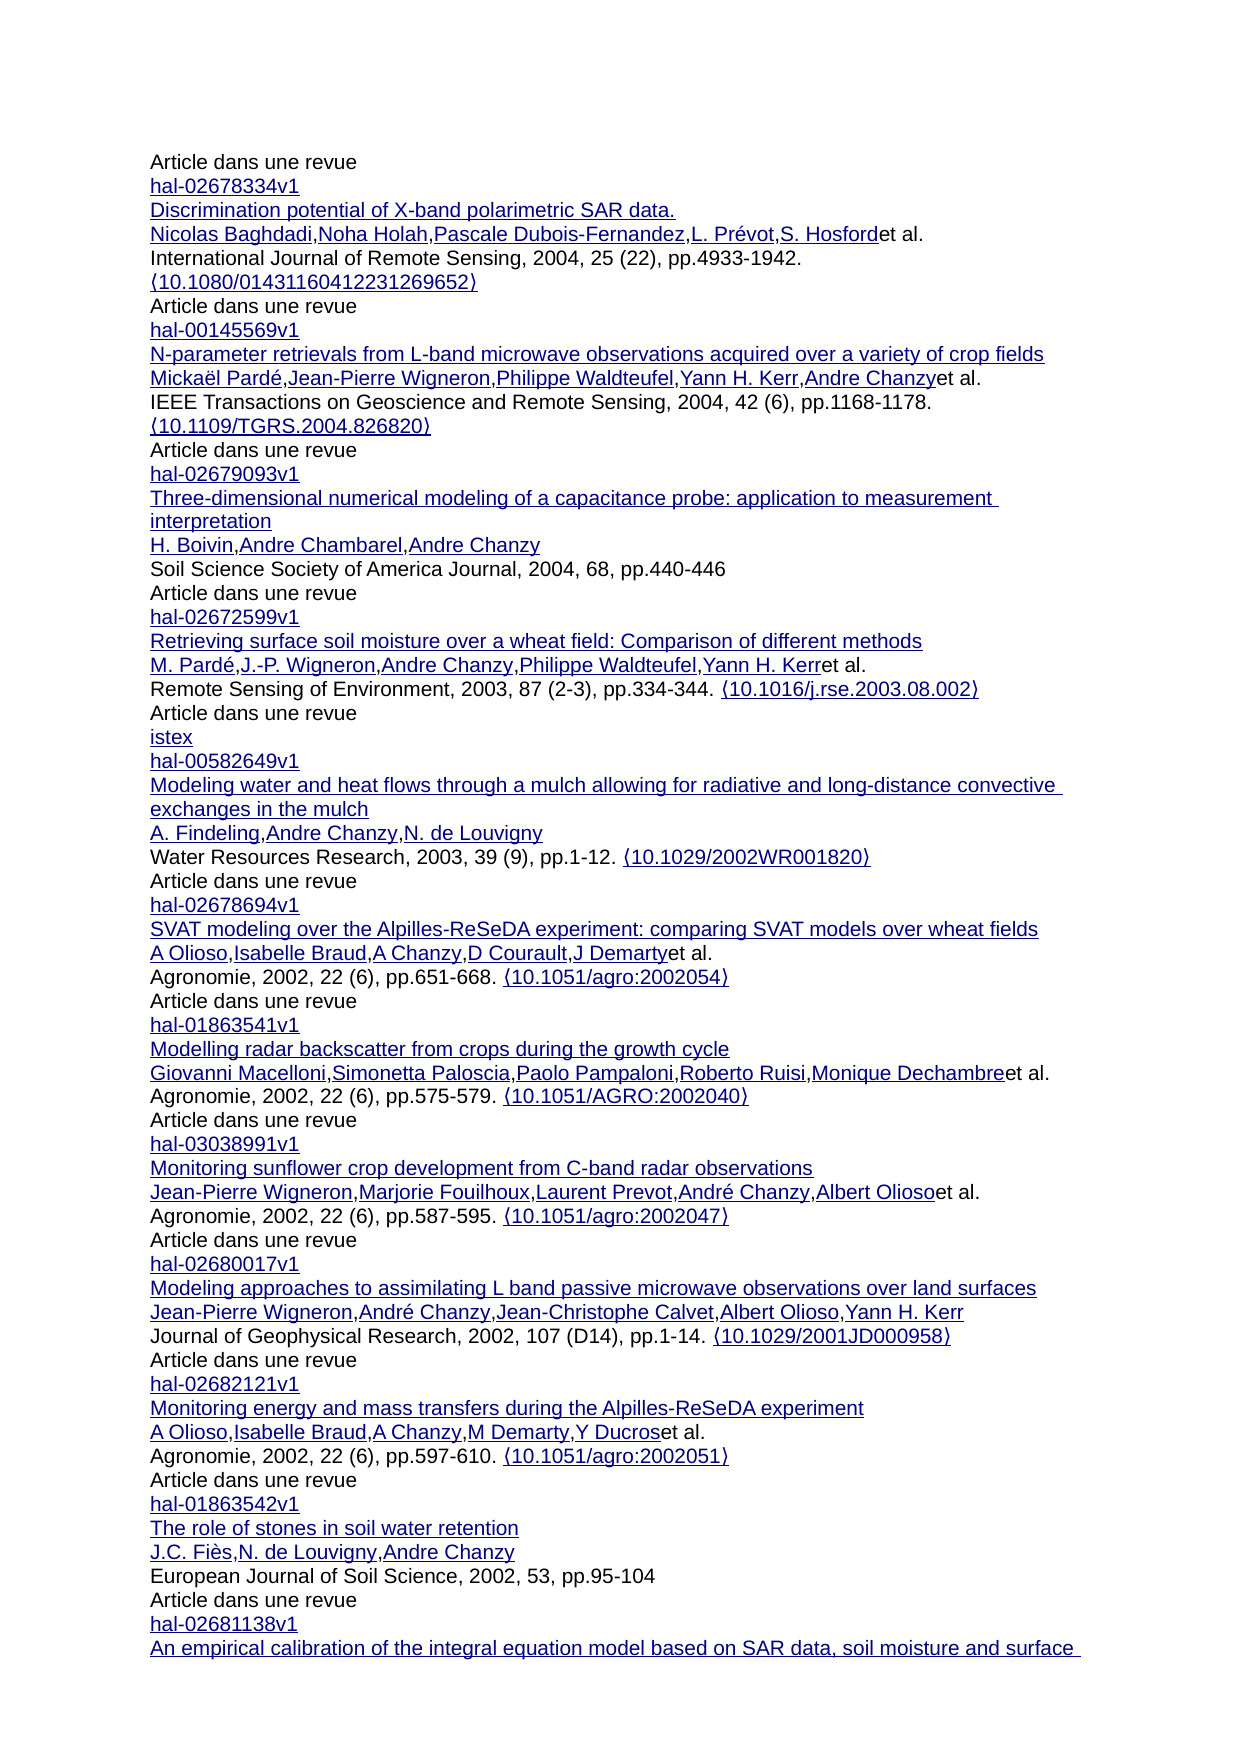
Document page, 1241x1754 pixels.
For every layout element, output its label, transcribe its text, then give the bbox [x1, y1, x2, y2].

table_cell The role of stones in soil water retention J.C. Fiès,N. de Louvigny,Andre Chanzy European Journal of Soil Science, 2002, 53, pp.95-104 Article dans une revue hal-02681138v1 [150, 1516, 1090, 1635]
table_cell N-parameter retrievals from L-band microwave observations acquired over a variety of crop fields Mickaël Pardé,Jean-Pierre Wigneron,Philippe Waldteufel,Yann H. Kerr,Andre Chanzyet al. IEEE Transactions on Geoscience and Remote Sensing, 2004, 42 (6), pp.1168-1178. ⟨10.1109/TGRS.2004.826820⟩ Article dans une revue hal-02679093v1 [150, 342, 1090, 485]
table_cell Modelling radar backscatter from crops during the growth cycle Giovanni Macelloni,Simonetta Paloscia,Paolo Pampaloni,Roberto Ruisi,Monique Dechambreet al. Agronomie, 2002, 22 (6), pp.575-579. ⟨10.1051/AGRO:2002040⟩ Article dans une revue hal-03038991v1 [150, 1036, 1090, 1156]
table_cell Monitoring sunflower crop development from C-band radar observations Jean-Pierre Wigneron,Marjorie Fouilhoux,Laurent Prevot,André Chanzy,Albert Oliosoet al. Agronomie, 2002, 22 (6), pp.587-595. ⟨10.1051/agro:2002047⟩ Article dans une revue hal-02680017v1 [150, 1156, 1090, 1276]
table_cell Monitoring energy and mass transfers during the Alpilles-ReSeDA experiment A Olioso,Isabelle Braud,A Chanzy,M Demarty,Y Ducroset al. Agronomie, 2002, 22 (6), pp.597-610. ⟨10.1051/agro:2002051⟩ Article dans une revue hal-01863542v1 [150, 1396, 1090, 1516]
table_cell An empirical calibration of the integral equation model based on SAR data, soil moisture and surface [150, 1635, 1090, 1659]
table_cell Modeling approaches to assimilating L band passive microwave observations over land surfaces Jean-Pierre Wigneron,André Chanzy,Jean-Christophe Calvet,Albert Olioso,Yann H. Kerr Journal of Geophysical Research, 2002, 107 (D14), pp.1-14. ⟨10.1029/2001JD000958⟩ Article dans une revue hal-02682121v1 [150, 1276, 1090, 1396]
table_cell Article dans une revue hal-02678334v1 [150, 150, 1090, 198]
table_cell Three-dimensional numerical modeling of a capacitance probe: application to measurement interpretation H. Boivin,Andre Chambarel,Andre Chanzy Soil Science Society of America Journal, 2004, 68, pp.440-446 Article dans une revue hal-02672599v1 [150, 485, 1090, 629]
table_cell Discrimination potential of X-band polarimetric SAR data. Nicolas Baghdadi,Noha Holah,Pascale Dubois-Fernandez,L. Prévot,S. Hosfordet al. International Journal of Remote Sensing, 2004, 25 (22), pp.4933-1942. ⟨10.1080/01431160412231269652⟩ Article dans une revue hal-00145569v1 [150, 198, 1090, 342]
table_cell Retrieving surface soil moisture over a wheat field: Comparison of different methods M. Pardé,J.-P. Wigneron,Andre Chanzy,Philippe Waldteufel,Yann H. Kerret al. Remote Sensing of Environment, 2003, 87 (2-3), pp.334-344. ⟨10.1016/j.rse.2003.08.002⟩ Article dans une revue istex hal-00582649v1 [150, 629, 1090, 773]
table_cell Modeling water and heat flows through a mulch allowing for radiative and long-distance convective exchanges in the mulch A. Findeling,Andre Chanzy,N. de Louvigny Water Resources Research, 2003, 39 (9), pp.1-12. ⟨10.1029/2002WR001820⟩ Article dans une revue hal-02678694v1 [150, 773, 1090, 917]
table_cell SVAT modeling over the Alpilles-ReSeDA experiment: comparing SVAT models over wheat fields A Olioso,Isabelle Braud,A Chanzy,D Courault,J Demartyet al. Agronomie, 2002, 22 (6), pp.651-668. ⟨10.1051/agro:2002054⟩ Article dans une revue hal-01863541v1 [150, 917, 1090, 1036]
